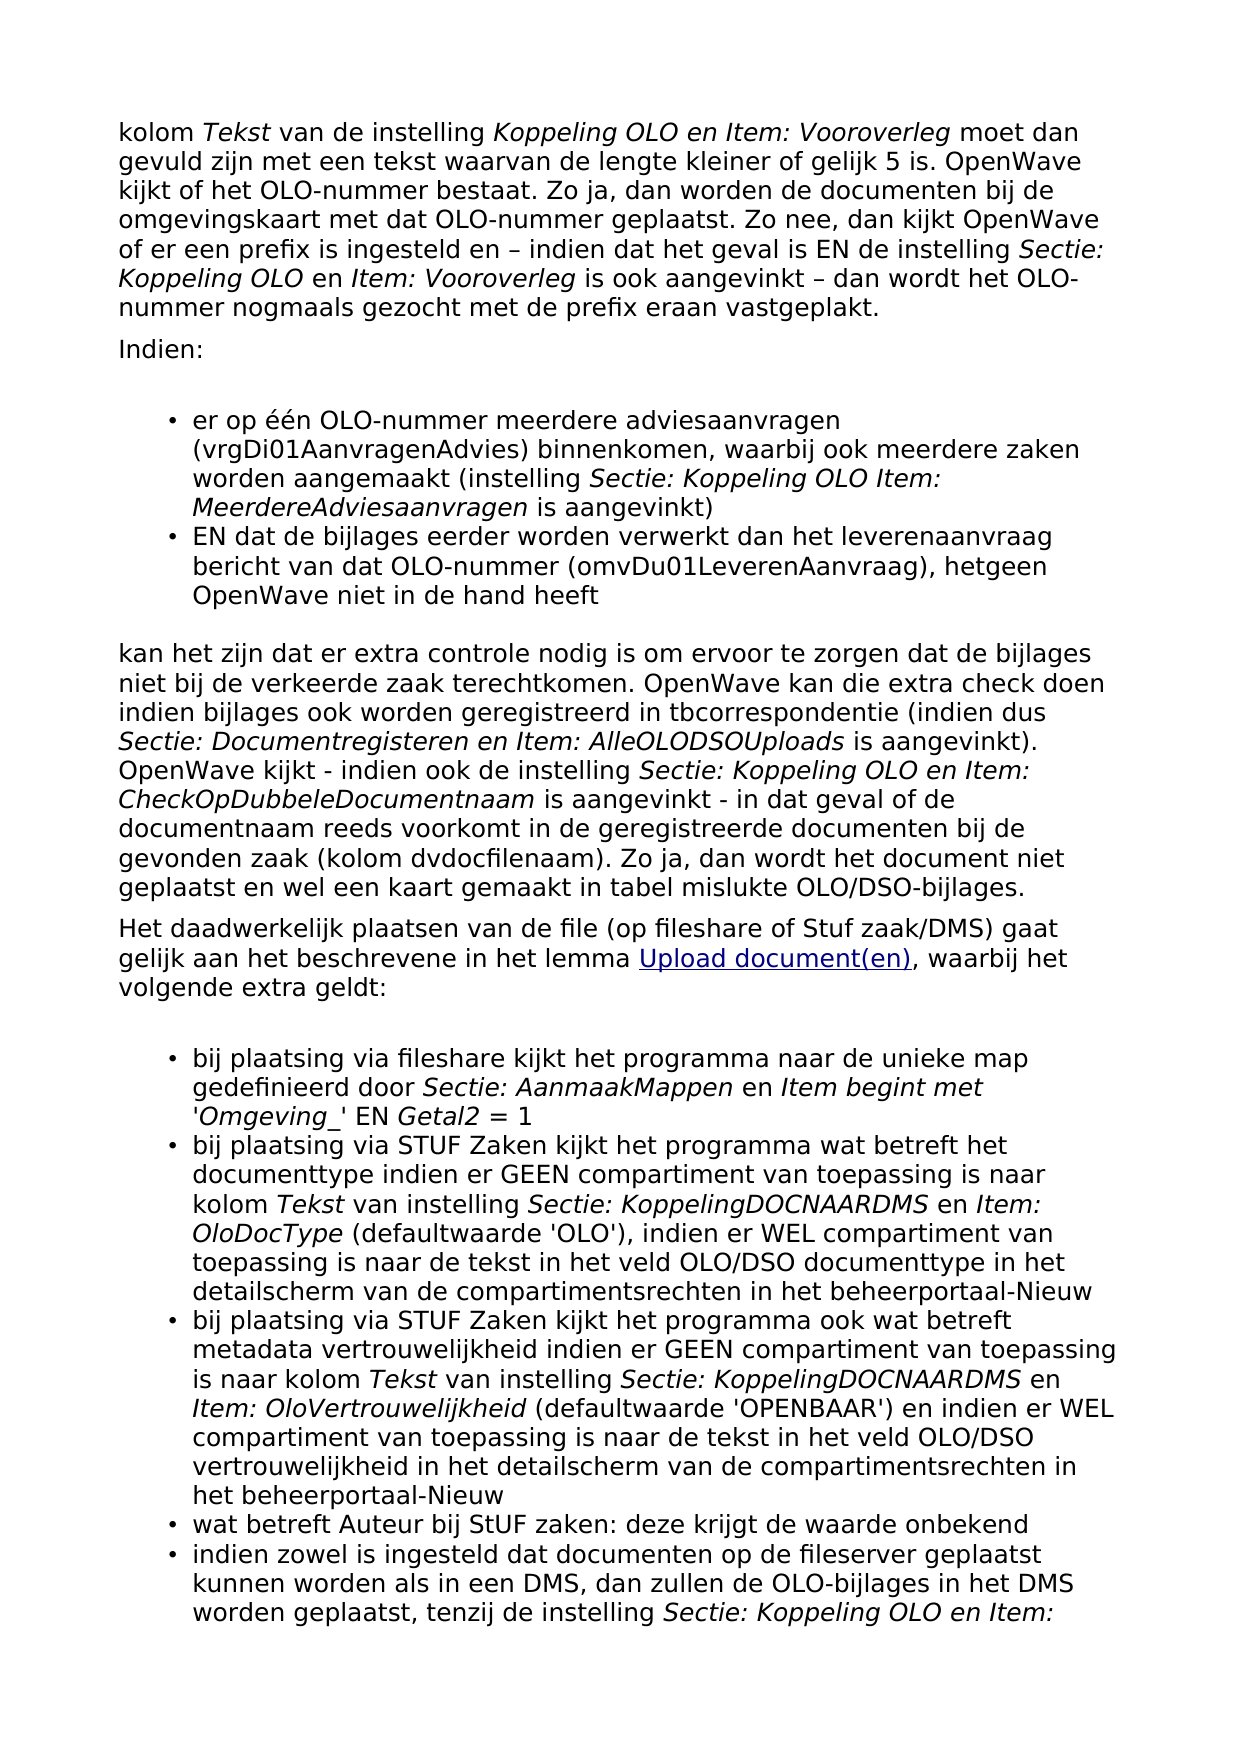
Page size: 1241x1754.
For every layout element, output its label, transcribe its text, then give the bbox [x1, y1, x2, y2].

list EN dat de bijlages eerder worden verwerkt dan het leverenaanvraag bericht van dat OLO-nummer (omvDu01LeverenAanvraag), hetgeen OpenWave niet in de hand heeft [177, 523, 1122, 610]
list er op één OLO-nummer meerdere adviesaanvragen (vrgDi01AanvragenAdvies) binnenkomen, waarbij ook meerdere zaken worden aangemaakt (instelling Sectie: Koppeling OLO Item: MeerdereAdviesaanvragen is aangevinkt) [177, 406, 1122, 523]
list bij plaatsing via fileshare kijkt het programma naar de unieke map gedefinieerd door Sectie: AanmaakMappen en Item begint met 'Omgeving_' EN Getal2 = 1 [177, 1044, 1122, 1132]
text Het daadwerkelijk plaatsen van de file (op fileshare of Stuf zaak/DMS) gaat gelijk aan het beschrevene in het lemma Upload document(en), waarbij het volgende extra geldt: [118, 914, 1122, 1002]
list bij plaatsing via STUF Zaken kijkt het programma wat betreft het documenttype indien er GEEN compartiment van toepassing is naar kolom Tekst van instelling Sectie: KoppelingDOCNAARDMS en Item: OloDocType (defaultwaarde 'OLO'), indien er WEL compartiment van toepassing is naar de tekst in het veld OLO/DSO documenttype in het detailscherm van de compartimentsrechten in het beheerportaal-Nieuw [177, 1132, 1122, 1307]
list indien zowel is ingesteld dat documenten op de fileserver geplaatst kunnen worden als in een DMS, dan zullen de OLO-bijlages in het DMS worden geplaatst, tenzij de instelling Sectie: Koppeling OLO en Item: [177, 1540, 1122, 1627]
text Indien: [118, 335, 1122, 364]
text kan het zijn dat er extra controle nodig is om ervoor te zorgen dat de bijlages niet bij de verkeerde zaak terechtkomen. OpenWave kan die extra check doen indien bijlages ook worden geregistreerd in tbcorrespondentie (indien dus Sectie: Documentregisteren en Item: AlleOLODSOUploads is aangevinkt). OpenWave kijkt - indien ook de instelling Sectie: Koppeling OLO en Item: CheckOpDubbeleDocumentnaam is aangevinkt - in dat geval of de documentnaam reeds voorkomt in de geregistreerde documenten bij de gevonden zaak (kolom dvdocfilenaam). Zo ja, dan wordt het document niet geplaatst en wel een kaart gemaakt in tabel mislukte OLO/DSO-bijlages. [118, 639, 1122, 902]
list wat betreft Auteur bij StUF zaken: deze krijgt de waarde onbekend [177, 1511, 1122, 1540]
text kolom Tekst van de instelling Koppeling OLO en Item: Vooroverleg moet dan gevuld zijn met een tekst waarvan de lengte kleiner of gelijk 5 is. OpenWave kijkt of het OLO-nummer bestaat. Zo ja, dan worden de documenten bij de omgevingskaart met dat OLO-nummer geplaatst. Zo nee, dan kijkt OpenWave of er een prefix is ingesteld en – indien dat het geval is EN de instelling Sectie: Koppeling OLO en Item: Vooroverleg is ook aangevinkt – dan wordt het OLO-nummer nogmaals gezocht met de prefix eraan vastgeplakt. [118, 118, 1122, 322]
list bij plaatsing via STUF Zaken kijkt het programma ook wat betreft metadata vertrouwelijkheid indien er GEEN compartiment van toepassing is naar kolom Tekst van instelling Sectie: KoppelingDOCNAARDMS en Item: OloVertrouwelijkheid (defaultwaarde 'OPENBAAR') en indien er WEL compartiment van toepassing is naar de tekst in het veld OLO/DSO vertrouwelijkheid in het detailscherm van de compartimentsrechten in het beheerportaal-Nieuw [177, 1307, 1122, 1511]
